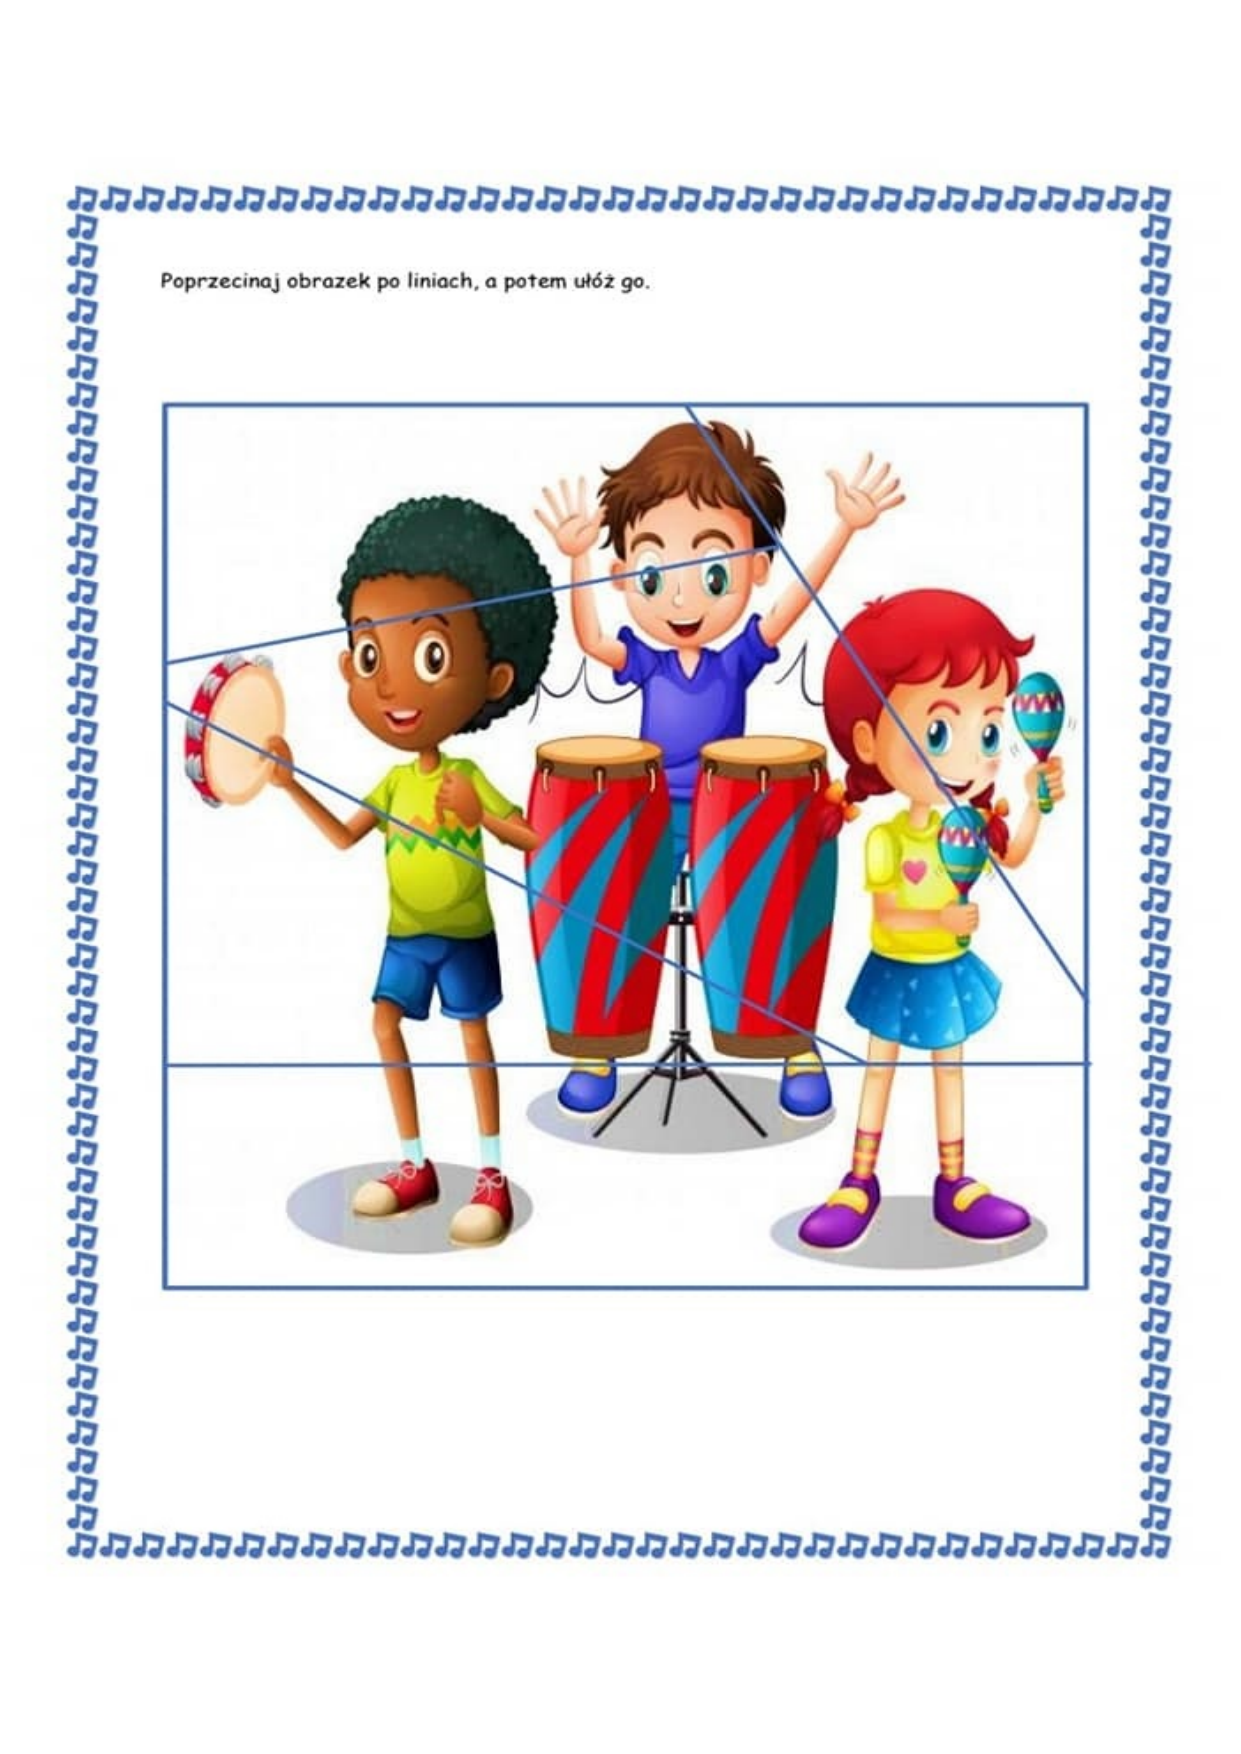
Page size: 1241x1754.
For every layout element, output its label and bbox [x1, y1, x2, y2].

picture [19, 146, 1221, 1601]
